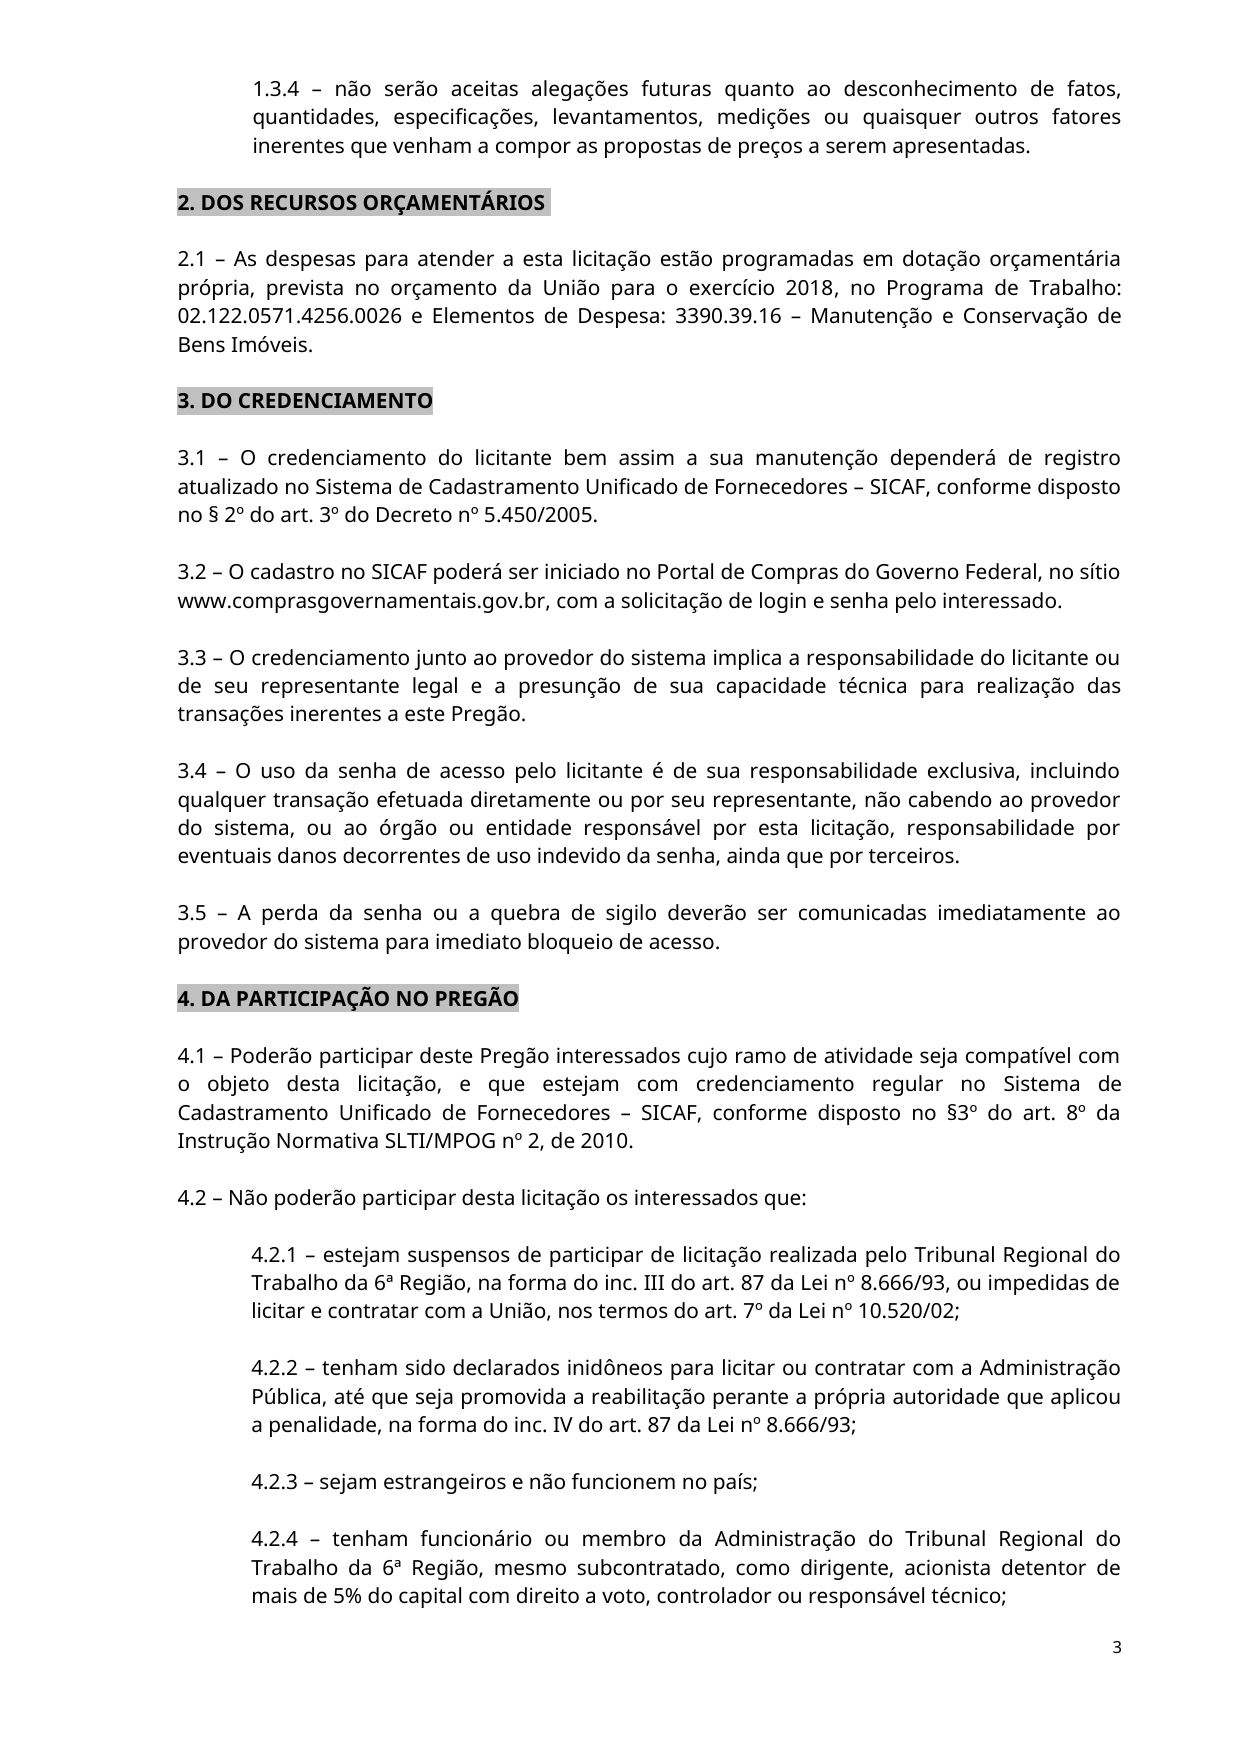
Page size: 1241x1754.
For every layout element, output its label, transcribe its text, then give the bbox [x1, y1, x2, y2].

text 3.3 – O credenciamento junto ao provedor do sistema implica a responsabilidade do licitante ou de seu representante legal e a presunção de sua capacidade técnica para realização das transações inerentes a este Pregão. [177, 643, 1122, 728]
text 4. DA PARTICIPAÇÃO NO PREGÃO [177, 984, 1122, 1012]
text 3.1 – O credenciamento do licitante bem assim a sua manutenção dependerá de registro atualizado no Sistema de Cadastramento Unificado de Fornecedores – SICAF, conforme disposto no § 2º do art. 3º do Decreto nº 5.450/2005. [177, 443, 1122, 529]
text 3.5 – A perda da senha ou a quebra de sigilo deverão ser comunicadas imediatamente ao provedor do sistema para imediato bloqueio de acesso. [177, 898, 1122, 955]
text 2.1 – As despesas para atender a esta licitação estão programadas em dotação orçamentária própria, prevista no orçamento da União para o exercício 2018, no Programa de Trabalho: 02.122.0571.4256.0026 e Elementos de Despesa: 3390.39.16 – Manutenção e Conservação de Bens Imóveis. [177, 244, 1122, 358]
text 4.2.3 – sejam estrangeiros e não funcionem no país; [251, 1467, 1122, 1496]
text 4.2 – Não poderão participar desta licitação os interessados que: [177, 1183, 1122, 1211]
text 4.2.2 – tenham sido declarados inidôneos para licitar ou contratar com a Administração Pública, até que seja promovida a reabilitação perante a própria autoridade que aplicou a penalidade, na forma do inc. IV do art. 87 da Lei nº 8.666/93; [251, 1353, 1122, 1439]
text 3.2 – O cadastro no SICAF poderá ser iniciado no Portal de Compras do Governo Federal, no sítio www.comprasgovernamentais.gov.br, com a solicitação de login e senha pelo interessado. [177, 557, 1122, 614]
text 3.4 – O uso da senha de acesso pelo licitante é de sua responsabilidade exclusiva, incluindo qualquer transação efetuada diretamente ou por seu representante, não cabendo ao provedor do sistema, ou ao órgão ou entidade responsável por esta licitação, responsabilidade por eventuais danos decorrentes de uso indevido da senha, ainda que por terceiros. [177, 756, 1122, 870]
list 4.1 – Poderão participar deste Pregão interessados cujo ramo de atividade seja compatível com o objeto desta licitação, e que estejam com credenciamento regular no Sistema de Cadastramento Unificado de Fornecedores – SICAF, conforme disposto no §3º do art. 8º da Instrução Normativa SLTI/MPOG nº 2, de 2010. [177, 1041, 1122, 1154]
text 4.2.4 – tenham funcionário ou membro da Administração do Tribunal Regional do Trabalho da 6ª Região, mesmo subcontratado, como dirigente, acionista detentor de mais de 5% do capital com direito a voto, controlador ou responsável técnico; [251, 1524, 1122, 1609]
text 1.3.4 – não serão aceitas alegações futuras quanto ao desconhecimento de fatos, quantidades, especificações, levantamentos, medições ou quaisquer outros fatores inerentes que venham a compor as propostas de preços a serem apresentadas. [252, 74, 1122, 159]
text 3. DO CREDENCIAMENTO [177, 387, 1122, 415]
text 2. DOS RECURSOS ORÇAMENTÁRIOS [177, 188, 1122, 216]
text 4.2.1 – estejam suspensos de participar de licitação realizada pelo Tribunal Regional do Trabalho da 6ª Região, na forma do inc. III do art. 87 da Lei nº 8.666/93, ou impedidas de licitar e contratar com a União, nos termos do art. 7º da Lei nº 10.520/02; [251, 1240, 1122, 1325]
